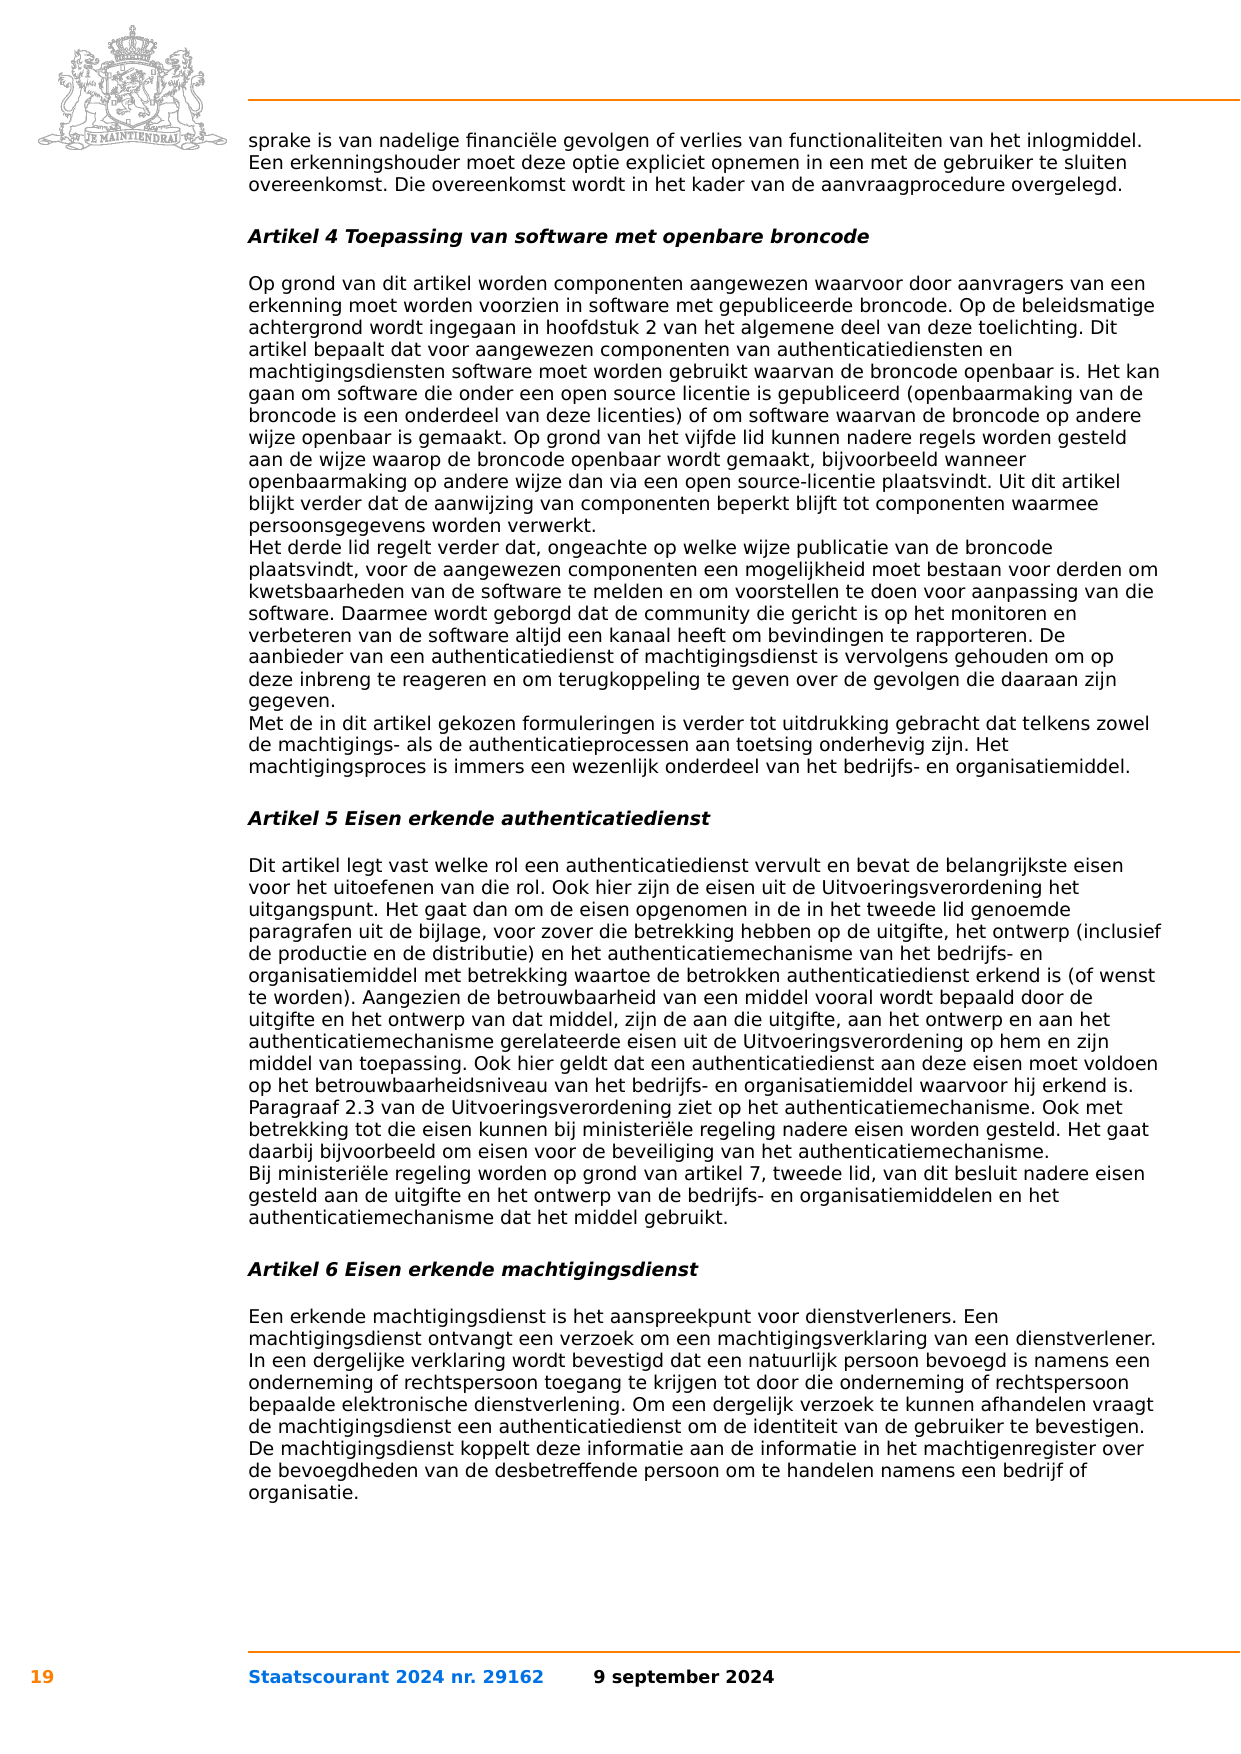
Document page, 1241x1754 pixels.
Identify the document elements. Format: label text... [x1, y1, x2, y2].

text Het derde lid regelt verder dat, ongeachte op welke wijze publicatie van de broncode plaatsvindt, voor de aangewezen componenten een mogelijkheid moet bestaan voor derden om kwetsbaarheden van de software te melden en om voorstellen te doen voor aanpassing van die software. Daarmee wordt geborgd dat de community die gericht is op het monitoren en verbeteren van de software altijd een kanaal heeft om bevindingen te rapporteren. De aanbieder van een authenticatiedienst of machtigingsdienst is vervolgens gehouden om op deze inbreng te reageren en om terugkoppeling te geven over de gevolgen die daaraan zijn gegeven. [248, 537, 1163, 712]
subtitle Artikel 4 Toepassing van software met openbare broncode [248, 226, 1163, 248]
text sprake is van nadelige financiële gevolgen of verlies van functionaliteiten van het inlogmiddel. Een erkenningshouder moet deze optie expliciet opnemen in een met de gebruiker te sluiten overeenkomst. Die overeenkomst wordt in het kader van de aanvraagprocedure overgelegd. [248, 130, 1163, 196]
text Dit artikel legt vast welke rol een authenticatiedienst vervult en bevat de belangrijkste eisen voor het uitoefenen van die rol. Ook hier zijn de eisen uit de Uitvoeringsverordening het uitgangspunt. Het gaat dan om de eisen opgenomen in de in het tweede lid genoemde paragrafen uit de bijlage, voor zover die betrekking hebben op de uitgifte, het ontwerp (inclusief de productie en de distributie) en het authenticatiemechanisme van het bedrijfs- en organisatiemiddel met betrekking waartoe de betrokken authenticatiedienst erkend is (of wenst te worden). Aangezien de betrouwbaarheid van een middel vooral wordt bepaald door de uitgifte en het ontwerp van dat middel, zijn de aan die uitgifte, aan het ontwerp en aan het authenticatiemechanisme gerelateerde eisen uit de Uitvoeringsverordening op hem en zijn middel van toepassing. Ook hier geldt dat een authenticatiedienst aan deze eisen moet voldoen op het betrouwbaarheidsniveau van het bedrijfs- en organisatiemiddel waarvoor hij erkend is. [248, 855, 1163, 1097]
text Bij ministeriële regeling worden op grond van artikel 7, tweede lid, van dit besluit nadere eisen gesteld aan de uitgifte en het ontwerp van de bedrijfs- en organisatiemiddelen en het authenticatiemechanisme dat het middel gebruikt. [248, 1163, 1163, 1229]
picture [38, 25, 227, 150]
subtitle Artikel 6 Eisen erkende machtigingsdienst [248, 1259, 1163, 1281]
text Met de in dit artikel gekozen formuleringen is verder tot uitdrukking gebracht dat telkens zowel de machtigings- als de authenticatieprocessen aan toetsing onderhevig zijn. Het machtigingsproces is immers een wezenlijk onderdeel van het bedrijfs- en organisatiemiddel. [248, 712, 1163, 778]
subtitle Artikel 5 Eisen erkende authenticatiedienst [248, 808, 1163, 830]
text Op grond van dit artikel worden componenten aangewezen waarvoor door aanvragers van een erkenning moet worden voorzien in software met gepubliceerde broncode. Op de beleidsmatige achtergrond wordt ingegaan in hoofdstuk 2 van het algemene deel van deze toelichting. Dit artikel bepaalt dat voor aangewezen componenten van authenticatiediensten en machtigingsdiensten software moet worden gebruikt waarvan de broncode openbaar is. Het kan gaan om software die onder een open source licentie is gepubliceerd (openbaarmaking van de broncode is een onderdeel van deze licenties) of om software waarvan de broncode op andere wijze openbaar is gemaakt. Op grond van het vijfde lid kunnen nadere regels worden gesteld aan de wijze waarop de broncode openbaar wordt gemaakt, bijvoorbeeld wanneer openbaarmaking op andere wijze dan via een open source-licentie plaatsvindt. Uit dit artikel blijkt verder dat de aanwijzing van componenten beperkt blijft tot componenten waarmee persoonsgegevens worden verwerkt. [248, 273, 1163, 537]
text Een erkende machtigingsdienst is het aanspreekpunt voor dienstverleners. Een machtigingsdienst ontvangt een verzoek om een machtigingsverklaring van een dienstverlener. In een dergelijke verklaring wordt bevestigd dat een natuurlijk persoon bevoegd is namens een onderneming of rechtspersoon toegang te krijgen tot door die onderneming of rechtspersoon bepaalde elektronische dienstverlening. Om een dergelijk verzoek te kunnen afhandelen vraagt de machtigingsdienst een authenticatiedienst om de identiteit van de gebruiker te bevestigen. De machtigingsdienst koppelt deze informatie aan de informatie in het machtigenregister over de bevoegdheden van de desbetreffende persoon om te handelen namens een bedrijf of organisatie. [248, 1306, 1163, 1504]
text Paragraaf 2.3 van de Uitvoeringsverordening ziet op het authenticatiemechanisme. Ook met betrekking tot die eisen kunnen bij ministeriële regeling nadere eisen worden gesteld. Het gaat daarbij bijvoorbeeld om eisen voor de beveiliging van het authenticatiemechanisme. [248, 1097, 1163, 1163]
